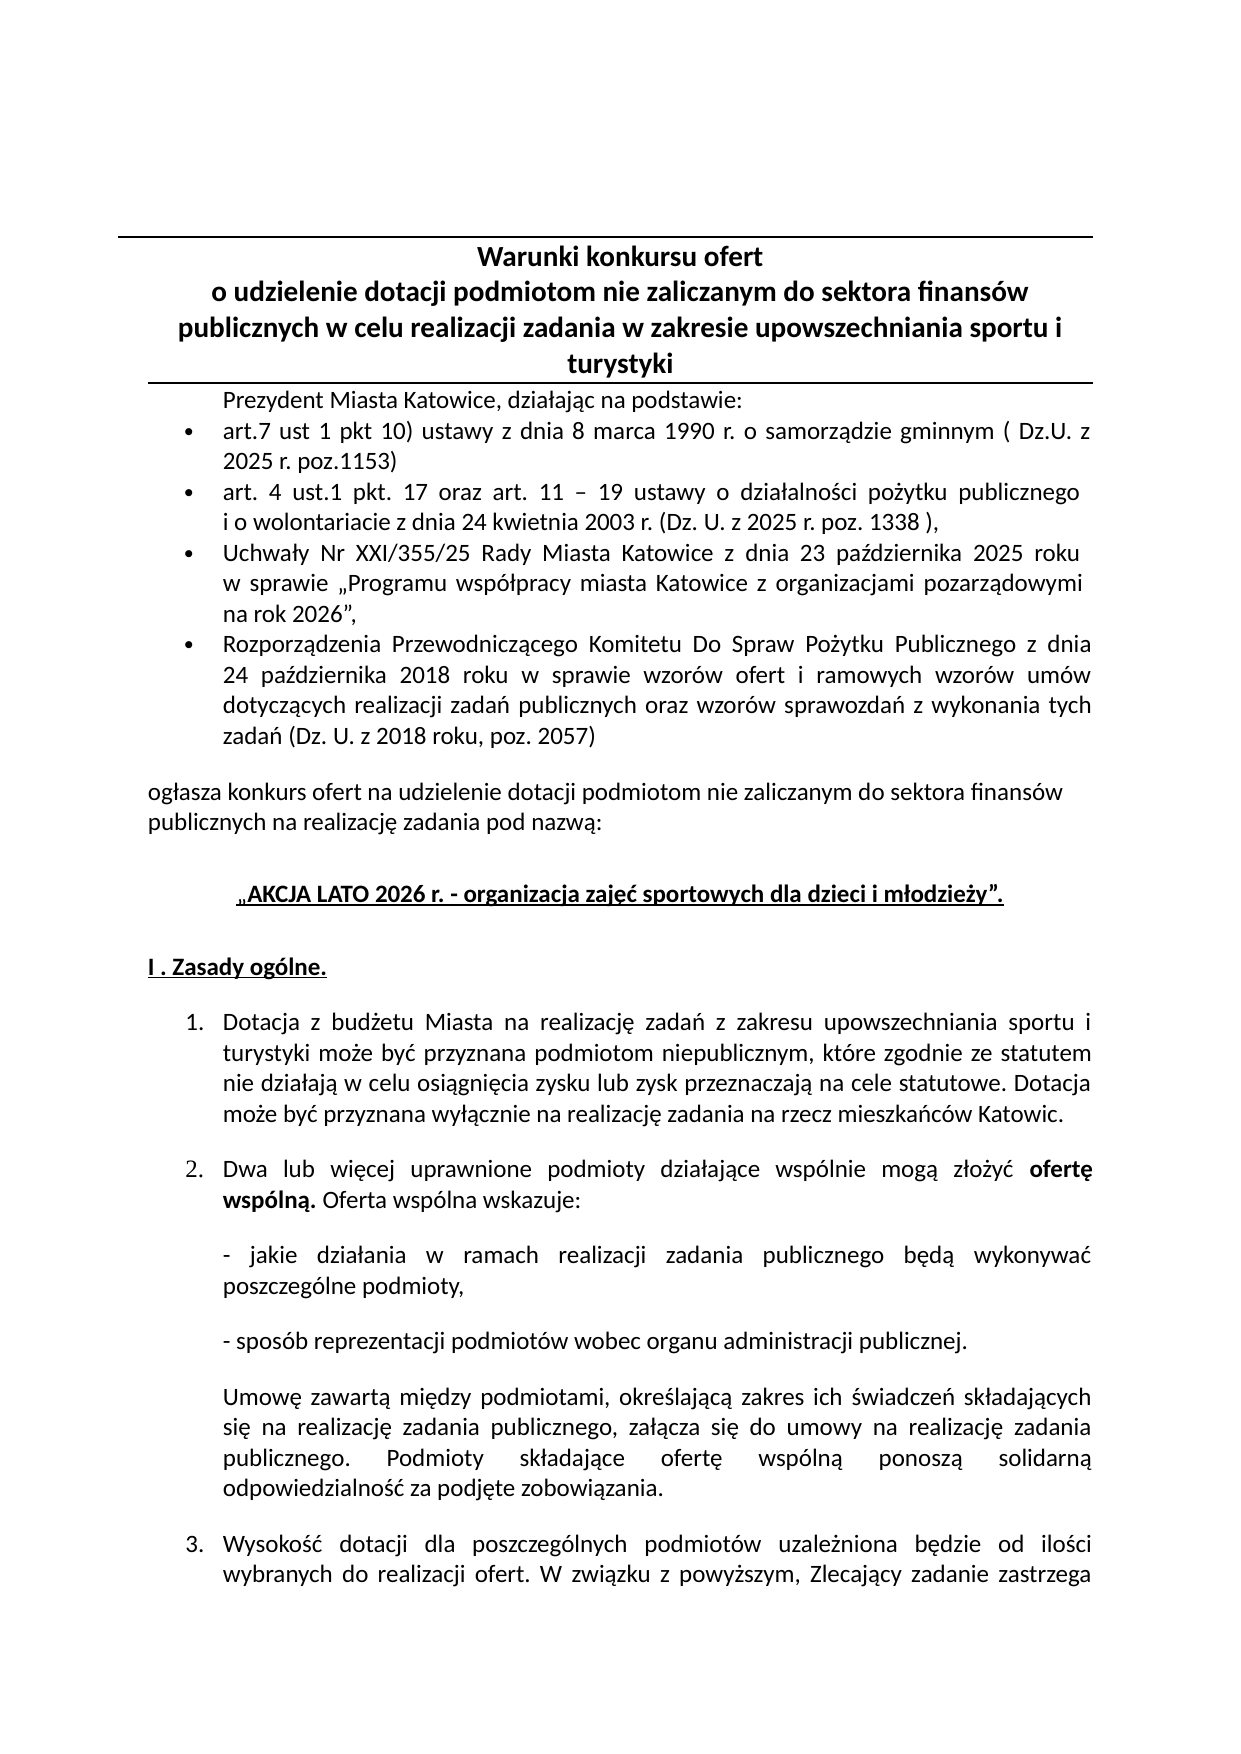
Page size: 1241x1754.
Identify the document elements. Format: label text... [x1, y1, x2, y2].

list Rozporządzenia Przewodniczącego Komitetu Do Spraw Pożytku Publicznego z dnia 24 października 2018 roku w sprawie wzorów ofert i ramowych wzorów umów dotyczących realizacji zadań publicznych oraz wzorów sprawozdań z wykonania tych zadań (Dz. U. z 2018 roku, poz. 2057) [185, 629, 1093, 751]
text Umowę zawartą między podmiotami, określającą zakres ich świadczeń składających się na realizację zadania publicznego, załącza się do umowy na realizację zadania publicznego. Podmioty składające ofertę wspólną ponoszą solidarną odpowiedzialność za podjęte zobowiązania. [223, 1381, 1093, 1503]
text - jakie działania w ramach realizacji zadania publicznego będą wykonywać poszczególne podmioty, [223, 1239, 1093, 1300]
list Wysokość dotacji dla poszczególnych podmiotów uzależniona będzie od ilości wybranych do realizacji ofert. W związku z powyższym, Zlecający zadanie zastrzega [185, 1528, 1093, 1589]
text Prezydent Miasta Katowice, działając na podstawie: [223, 384, 1093, 415]
text ogłasza konkurs ofert na udzielenie dotacji podmiotom nie zaliczanym do sektora finansów publicznych na realizację zadania pod nazwą: [148, 776, 1093, 837]
text o udzielenie dotacji podmiotom nie zaliczanym do sektora finansów publicznych w celu realizacji zadania w zakresie upowszechniania sportu i turystyki [148, 273, 1093, 382]
text - sposób reprezentacji podmiotów wobec organu administracji publicznej. [223, 1325, 1093, 1356]
text „AKCJA LATO 2026 r. - organizacja zajęć sportowych dla dzieci i młodzieży”. [148, 878, 1093, 909]
list Dwa lub więcej uprawnione podmioty działające wspólnie mogą złożyć ofertę wspólną. Oferta wspólna wskazuje: [185, 1153, 1093, 1214]
list art.7 ust 1 pkt 10) ustawy z dnia 8 marca 1990 r. o samorządzie gminnym ( Dz.U. z 2025 r. poz.1153) [185, 415, 1093, 476]
text Warunki konkursu ofert [148, 238, 1093, 273]
list art. 4 ust.1 pkt. 17 oraz art. 11 – 19 ustawy o działalności pożytku publicznego i o wolontariacie z dnia 24 kwietnia 2003 r. (Dz. U. z 2025 r. poz. 1338 ), [185, 476, 1093, 537]
list Uchwały Nr XXI/355/25 Rady Miasta Katowice z dnia 23 października 2025 roku w sprawie „Programu współpracy miasta Katowice z organizacjami pozarządowymi na rok 2026”, [185, 537, 1093, 629]
text I . Zasady ogólne. [148, 951, 1093, 981]
list Dotacja z budżetu Miasta na realizację zadań z zakresu upowszechniania sportu i turystyki może być przyznana podmiotom niepublicznym, które zgodnie ze statutem nie działają w celu osiągnięcia zysku lub zysk przeznaczają na cele statutowe. Dotacja może być przyznana wyłącznie na realizację zadania na rzecz mieszkańców Katowic. [185, 1006, 1093, 1128]
